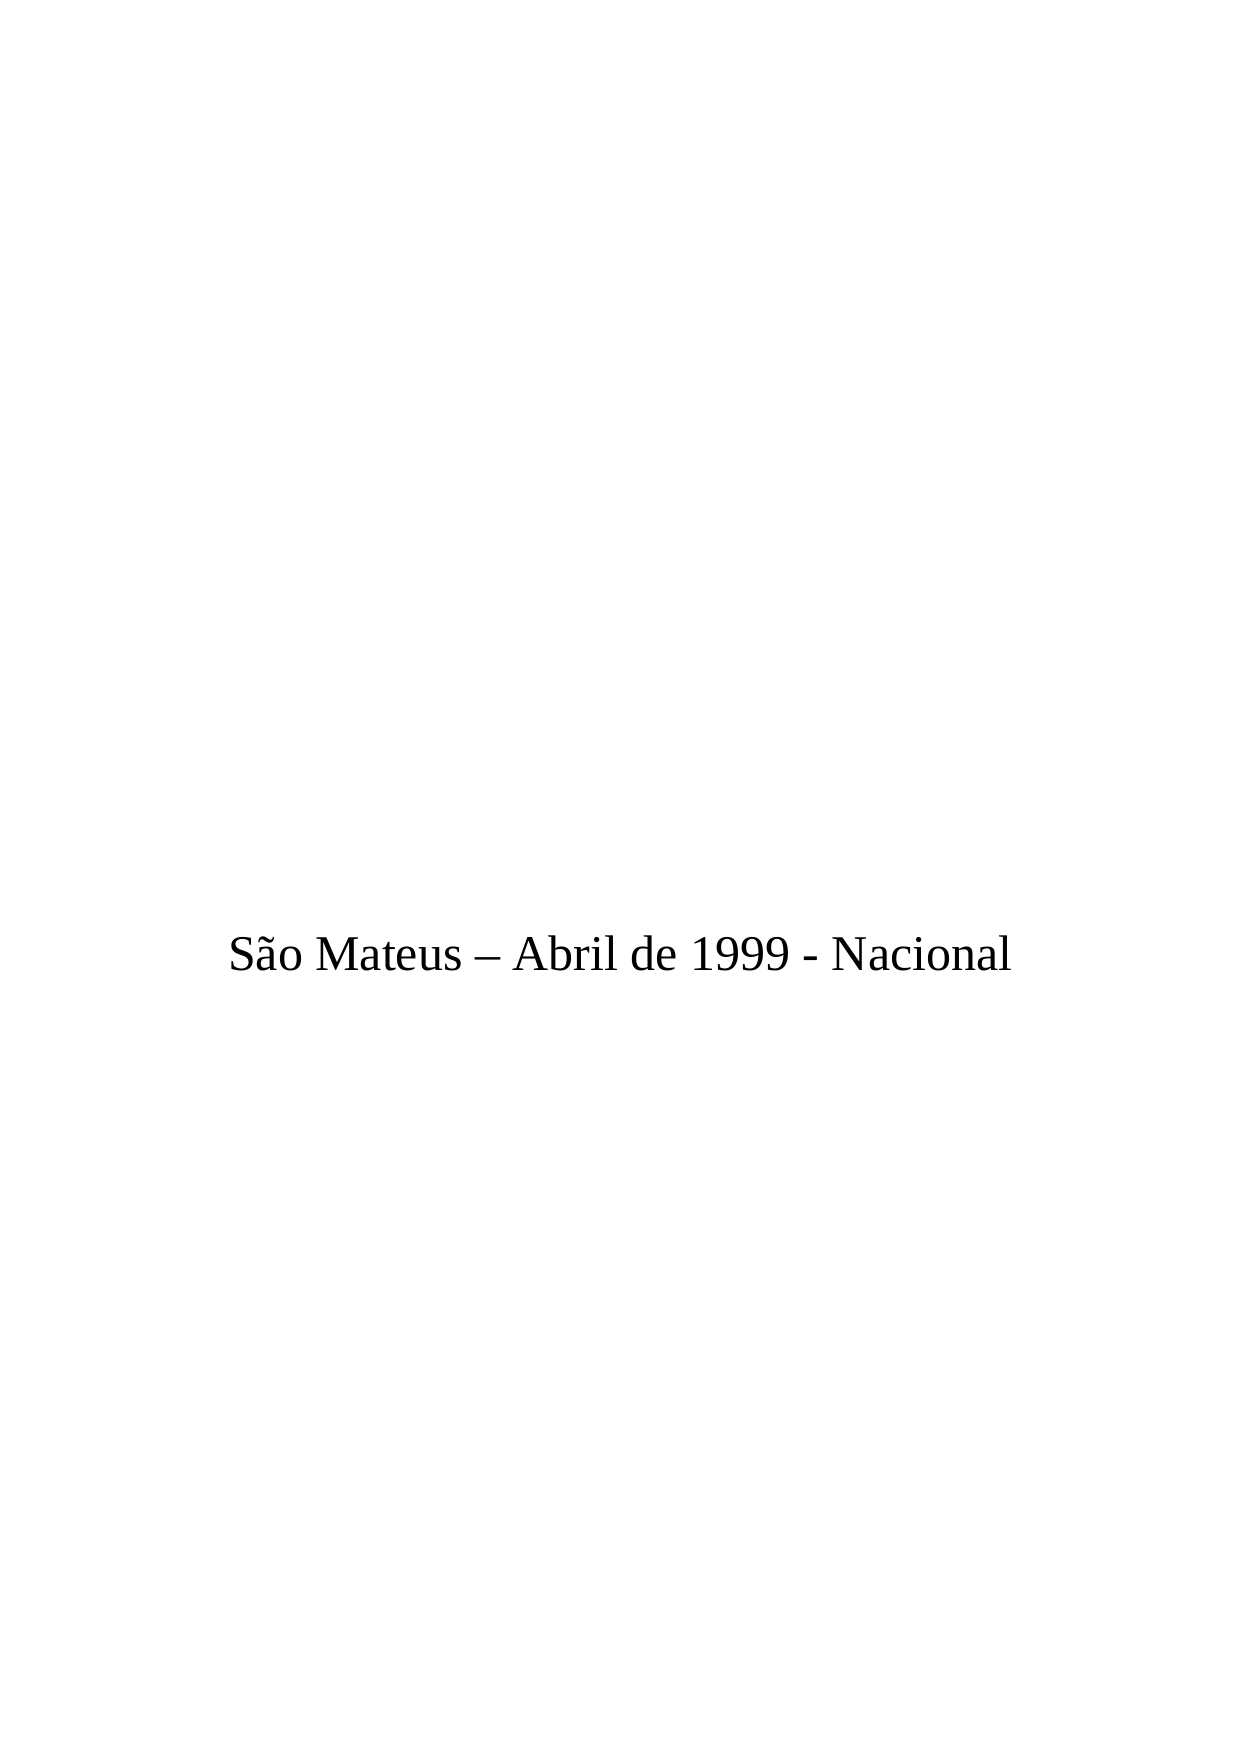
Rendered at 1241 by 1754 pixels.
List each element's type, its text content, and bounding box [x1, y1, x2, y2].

subtitle São Mateus – Abril de 1999 - Nacional [177, 924, 1063, 981]
